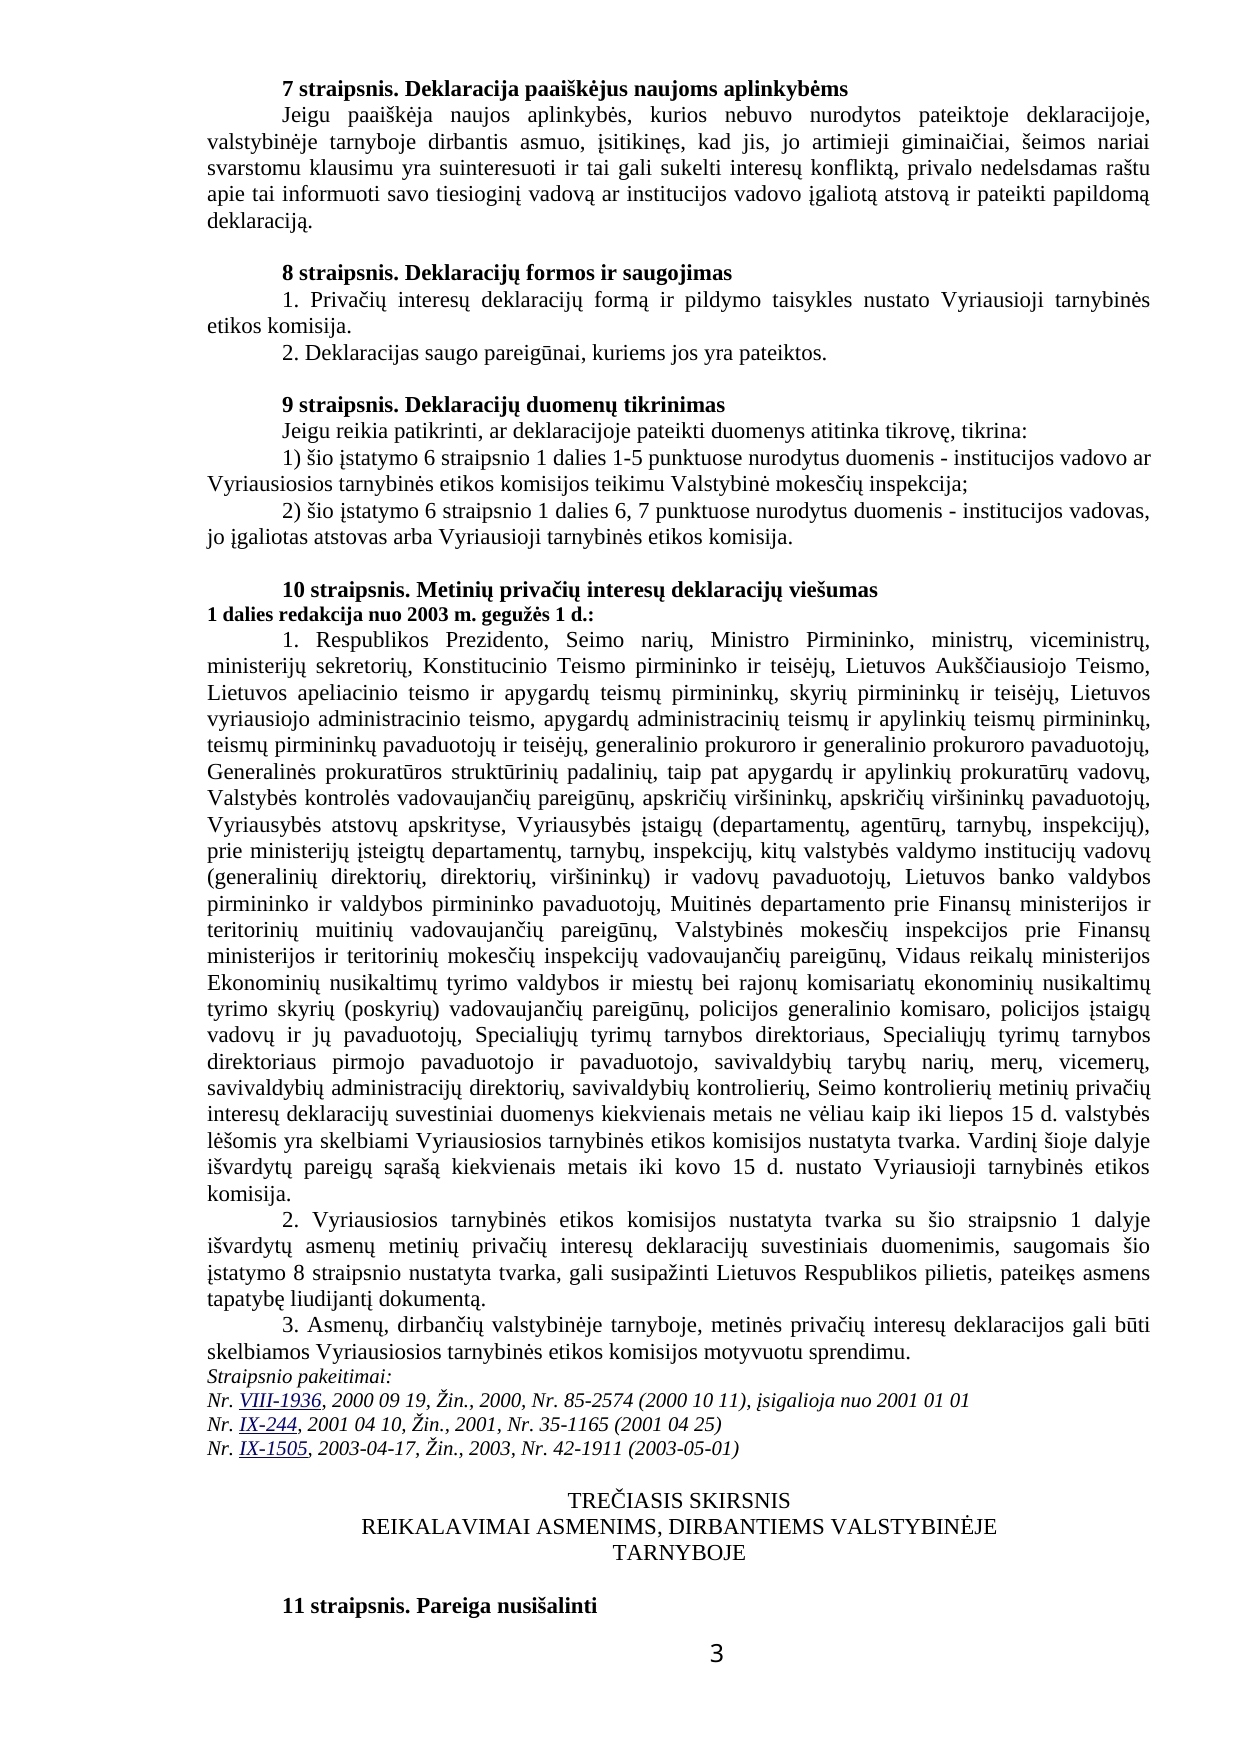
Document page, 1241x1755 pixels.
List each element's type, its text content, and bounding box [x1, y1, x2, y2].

text 8 straipsnis. Deklaracijų formos ir saugojimas [207, 259, 1152, 286]
text 1 dalies redakcija nuo 2003 m. gegužės 1 d.: [207, 602, 1152, 626]
text 1) šio įstatymo 6 straipsnio 1 dalies 1-5 punktuose nurodytus duomenis - institucijos vadovo ar Vyriausiosios tarnybinės etikos komisijos teikimu Valstybinė mokesčių inspekcija; [207, 444, 1152, 497]
text REIKALAVIMAI ASMENIMS, DIRBANTIEMS VALSTYBINĖJE [207, 1513, 1152, 1539]
text Nr. IX-1505, 2003-04-17, Žin., 2003, Nr. 42-1911 (2003-05-01) [207, 1436, 1152, 1460]
text Jeigu paaiškėja naujos aplinkybės, kurios nebuvo nurodytos pateiktoje deklaracijoje, valstybinėje tarnyboje dirbantis asmuo, įsitikinęs, kad jis, jo artimieji giminaičiai, šeimos nariai svarstomu klausimu yra suinteresuoti ir tai gali sukelti interesų konfliktą, privalo nedelsdamas raštu apie tai informuoti savo tiesioginį vadovą ar institucijos vadovo įgaliotą atstovą ir pateikti papildomą deklaraciją. [207, 101, 1152, 233]
text 10 straipsnis. Metinių privačių interesų deklaracijų viešumas [207, 576, 1152, 602]
text 1. Respublikos Prezidento, Seimo narių, Ministro Pirmininko, ministrų, viceministrų, ministerijų sekretorių, Konstitucinio Teismo pirmininko ir teisėjų, Lietuvos Aukščiausiojo Teismo, Lietuvos apeliacinio teismo ir apygardų teismų pirmininkų, skyrių pirmininkų ir teisėjų, Lietuvos vyriausiojo administracinio teismo, apygardų administracinių teismų ir apylinkių teismų pirmininkų, teismų pirmininkų pavaduotojų ir teisėjų, generalinio prokuroro ir generalinio prokuroro pavaduotojų, Generalinės prokuratūros struktūrinių padalinių, taip pat apygardų ir apylinkių prokuratūrų vadovų, Valstybės kontrolės vadovaujančių pareigūnų, apskričių viršininkų, apskričių viršininkų pavaduotojų, Vyriausybės atstovų apskrityse, Vyriausybės įstaigų (departamentų, agentūrų, tarnybų, inspekcijų), prie ministerijų įsteigtų departamentų, tarnybų, inspekcijų, kitų valstybės valdymo institucijų vadovų (generalinių direktorių, direktorių, viršininkų) ir vadovų pavaduotojų, Lietuvos banko valdybos pirmininko ir valdybos pirmininko pavaduotojų, Muitinės departamento prie Finansų ministerijos ir teritorinių muitinių vadovaujančių pareigūnų, Valstybinės mokesčių inspekcijos prie Finansų ministerijos ir teritorinių mokesčių inspekcijų vadovaujančių pareigūnų, Vidaus reikalų ministerijos Ekonominių nusikaltimų tyrimo valdybos ir miestų bei rajonų komisariatų ekonominių nusikaltimų tyrimo skyrių (poskyrių) vadovaujančių pareigūnų, policijos generalinio komisaro, policijos įstaigų vadovų ir jų pavaduotojų, Specialiųjų tyrimų tarnybos direktoriaus, Specialiųjų tyrimų tarnybos direktoriaus pirmojo pavaduotojo ir pavaduotojo, savivaldybių tarybų narių, merų, vicemerų, savivaldybių administracijų direktorių, savivaldybių kontrolierių, Seimo kontrolierių metinių privačių interesų deklaracijų suvestiniai duomenys kiekvienais metais ne vėliau kaip iki liepos 15 d. valstybės lėšomis yra skelbiami Vyriausiosios tarnybinės etikos komisijos nustatyta tvarka. Vardinį šioje dalyje išvardytų pareigų sąrašą kiekvienais metais iki kovo 15 d. nustato Vyriausioji tarnybinės etikos komisija. [207, 626, 1152, 1206]
text TREČIASIS SKIRSNIS [207, 1487, 1152, 1513]
text 2) šio įstatymo 6 straipsnio 1 dalies 6, 7 punktuose nurodytus duomenis - institucijos vadovas, jo įgaliotas atstovas arba Vyriausioji tarnybinės etikos komisija. [207, 497, 1152, 549]
text Straipsnio pakeitimai: [207, 1364, 1152, 1388]
text TARNYBOJE [207, 1539, 1152, 1566]
text 2. Deklaracijas saugo pareigūnai, kuriems jos yra pateiktos. [207, 338, 1152, 365]
text Nr. IX-244, 2001 04 10, Žin., 2001, Nr. 35-1165 (2001 04 25) [207, 1412, 1152, 1436]
text 11 straipsnis. Pareiga nusišalinti [207, 1592, 1152, 1618]
text 1. Privačių interesų deklaracijų formą ir pildymo taisykles nustato Vyriausioji tarnybinės etikos komisija. [207, 286, 1152, 338]
text 3. Asmenų, dirbančių valstybinėje tarnyboje, metinės privačių interesų deklaracijos gali būti skelbiamos Vyriausiosios tarnybinės etikos komisijos motyvuotu sprendimu. [207, 1311, 1152, 1364]
text Nr. VIII-1936, 2000 09 19, Žin., 2000, Nr. 85-2574 (2000 10 11), įsigalioja nuo 2001 01 01 [207, 1388, 1152, 1412]
text 2. Vyriausiosios tarnybinės etikos komisijos nustatyta tvarka su šio straipsnio 1 dalyje išvardytų asmenų metinių privačių interesų deklaracijų suvestiniais duomenimis, saugomais šio įstatymo 8 straipsnio nustatyta tvarka, gali susipažinti Lietuvos Respublikos pilietis, pateikęs asmens tapatybę liudijantį dokumentą. [207, 1206, 1152, 1311]
text 9 straipsnis. Deklaracijų duomenų tikrinimas [207, 391, 1152, 418]
text 7 straipsnis. Deklaracija paaiškėjus naujoms aplinkybėms [207, 75, 1152, 101]
text Jeigu reikia patikrinti, ar deklaracijoje pateikti duomenys atitinka tikrovę, tikrina: [207, 418, 1152, 444]
